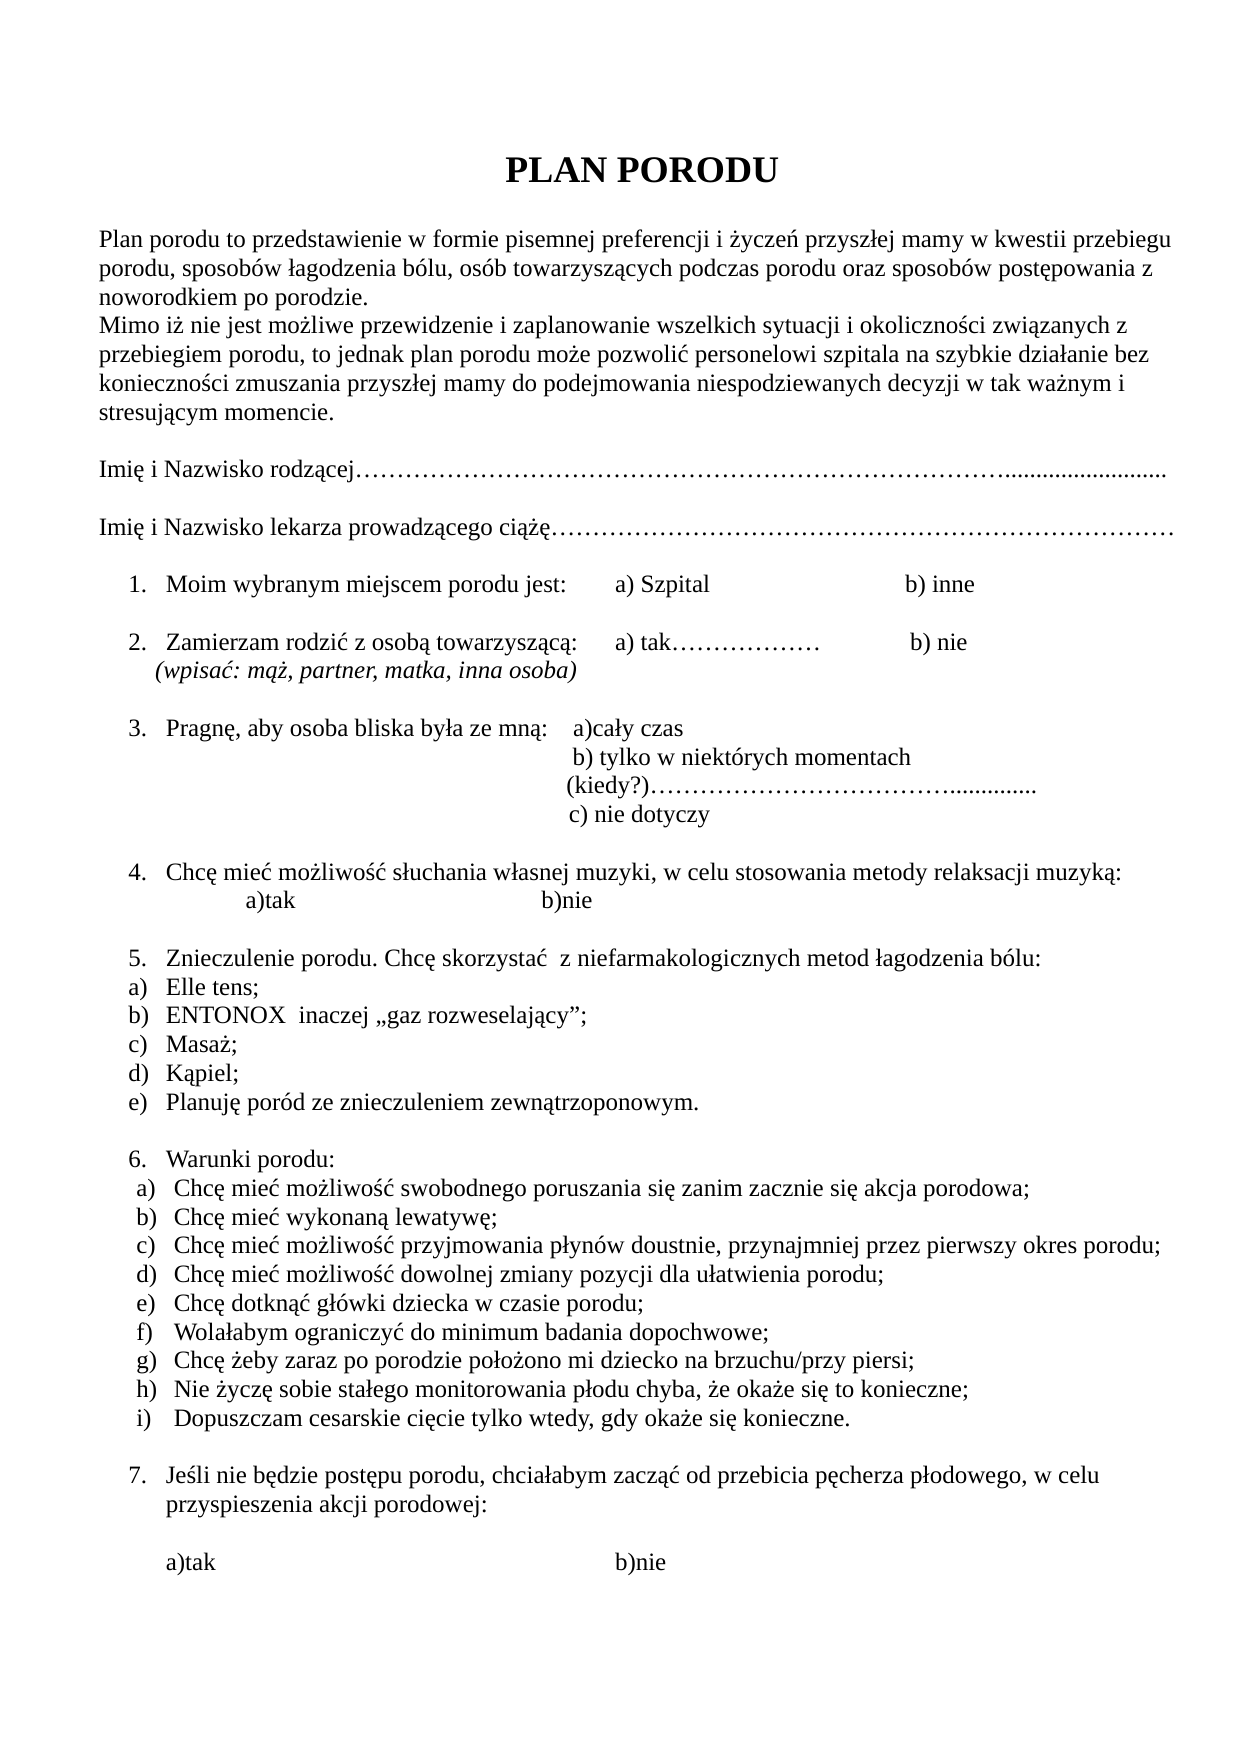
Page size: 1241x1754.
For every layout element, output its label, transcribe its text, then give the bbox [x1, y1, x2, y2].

text Imię i Nazwisko lekarza prowadzącego ciążę………………………………………………………………… [98, 512, 1186, 541]
list Chcę żeby zaraz po porodzie położono mi dziecko na brzuchu/przy piersi; [136, 1346, 1186, 1374]
text (wpisać: mąż, partner, matka, inna osoba) [136, 656, 1186, 684]
list c) nie dotyczy [468, 799, 1186, 828]
list Warunki porodu: [128, 1144, 1186, 1173]
text Imię i Nazwisko rodzącej…………………………………………………………………….......................... [98, 454, 1186, 483]
list Chcę mieć możliwość słuchania własnej muzyki, w celu stosowania metody relaksacji muzyką: [128, 857, 1186, 886]
list Pragnę, aby osoba bliska była ze mną: a)cały czas [128, 713, 1186, 742]
list Chcę mieć możliwość swobodnego poruszania się zanim zacznie się akcja porodowa; [136, 1173, 1186, 1202]
list Chcę mieć wykonaną lewatywę; [136, 1202, 1186, 1231]
list Moim wybranym miejscem porodu jest: a) Szpital b) inne [128, 569, 1186, 598]
list Chcę dotknąć główki dziecka w czasie porodu; [136, 1288, 1186, 1317]
text PLAN PORODU [98, 148, 1186, 191]
list a)tak b)nie [166, 1547, 1186, 1576]
text Plan porodu to przedstawienie w formie pisemnej preferencji i życzeń przyszłej mamy w kwestii przebiegu porodu, sposobów łagodzenia bólu, osób towarzyszących podczas porodu oraz sposobów postępowania z noworodkiem po porodzie. [98, 224, 1186, 311]
list Dopuszczam cesarskie cięcie tylko wtedy, gdy okaże się konieczne. [136, 1403, 1186, 1432]
list Zamierzam rodzić z osobą towarzyszącą: a) tak……………… b) nie [128, 627, 1186, 656]
list Jeśli nie będzie postępu porodu, chciałabym zacząć od przebicia pęcherza płodowego, w celu przyspieszenia akcji porodowej: [128, 1461, 1186, 1518]
text Mimo iż nie jest możliwe przewidzenie i zaplanowanie wszelkich sytuacji i okoliczności związanych z przebiegiem porodu, to jednak plan porodu może pozwolić personelowi szpitala na szybkie działanie bez konieczności zmuszania przyszłej mamy do podejmowania niespodziewanych decyzji w tak ważnym i stresującym momencie. [98, 311, 1186, 426]
list Znieczulenie porodu. Chcę skorzystać z niefarmakologicznych metod łagodzenia bólu: [128, 943, 1186, 972]
list Nie życzę sobie stałego monitorowania płodu chyba, że okaże się to konieczne; [136, 1374, 1186, 1403]
list Masaż; [128, 1029, 1186, 1058]
list Chcę mieć możliwość przyjmowania płynów doustnie, przynajmniej przez pierwszy okres porodu; [136, 1231, 1186, 1259]
list Elle tens; [128, 972, 1186, 1001]
list Kąpiel; [128, 1058, 1186, 1087]
list b) tylko w niektórych momentach [468, 742, 1186, 771]
list Chcę mieć możliwość dowolnej zmiany pozycji dla ułatwienia porodu; [136, 1259, 1186, 1288]
list a)tak b)nie [245, 886, 1186, 914]
list Planuję poród ze znieczuleniem zewnątrzoponowym. [128, 1087, 1186, 1116]
list Wolałabym ograniczyć do minimum badania dopochwowe; [136, 1317, 1186, 1346]
list ENTONOX inaczej „gaz rozweselający”; [128, 1001, 1186, 1029]
list (kiedy?)……………………………….............. [468, 771, 1186, 799]
